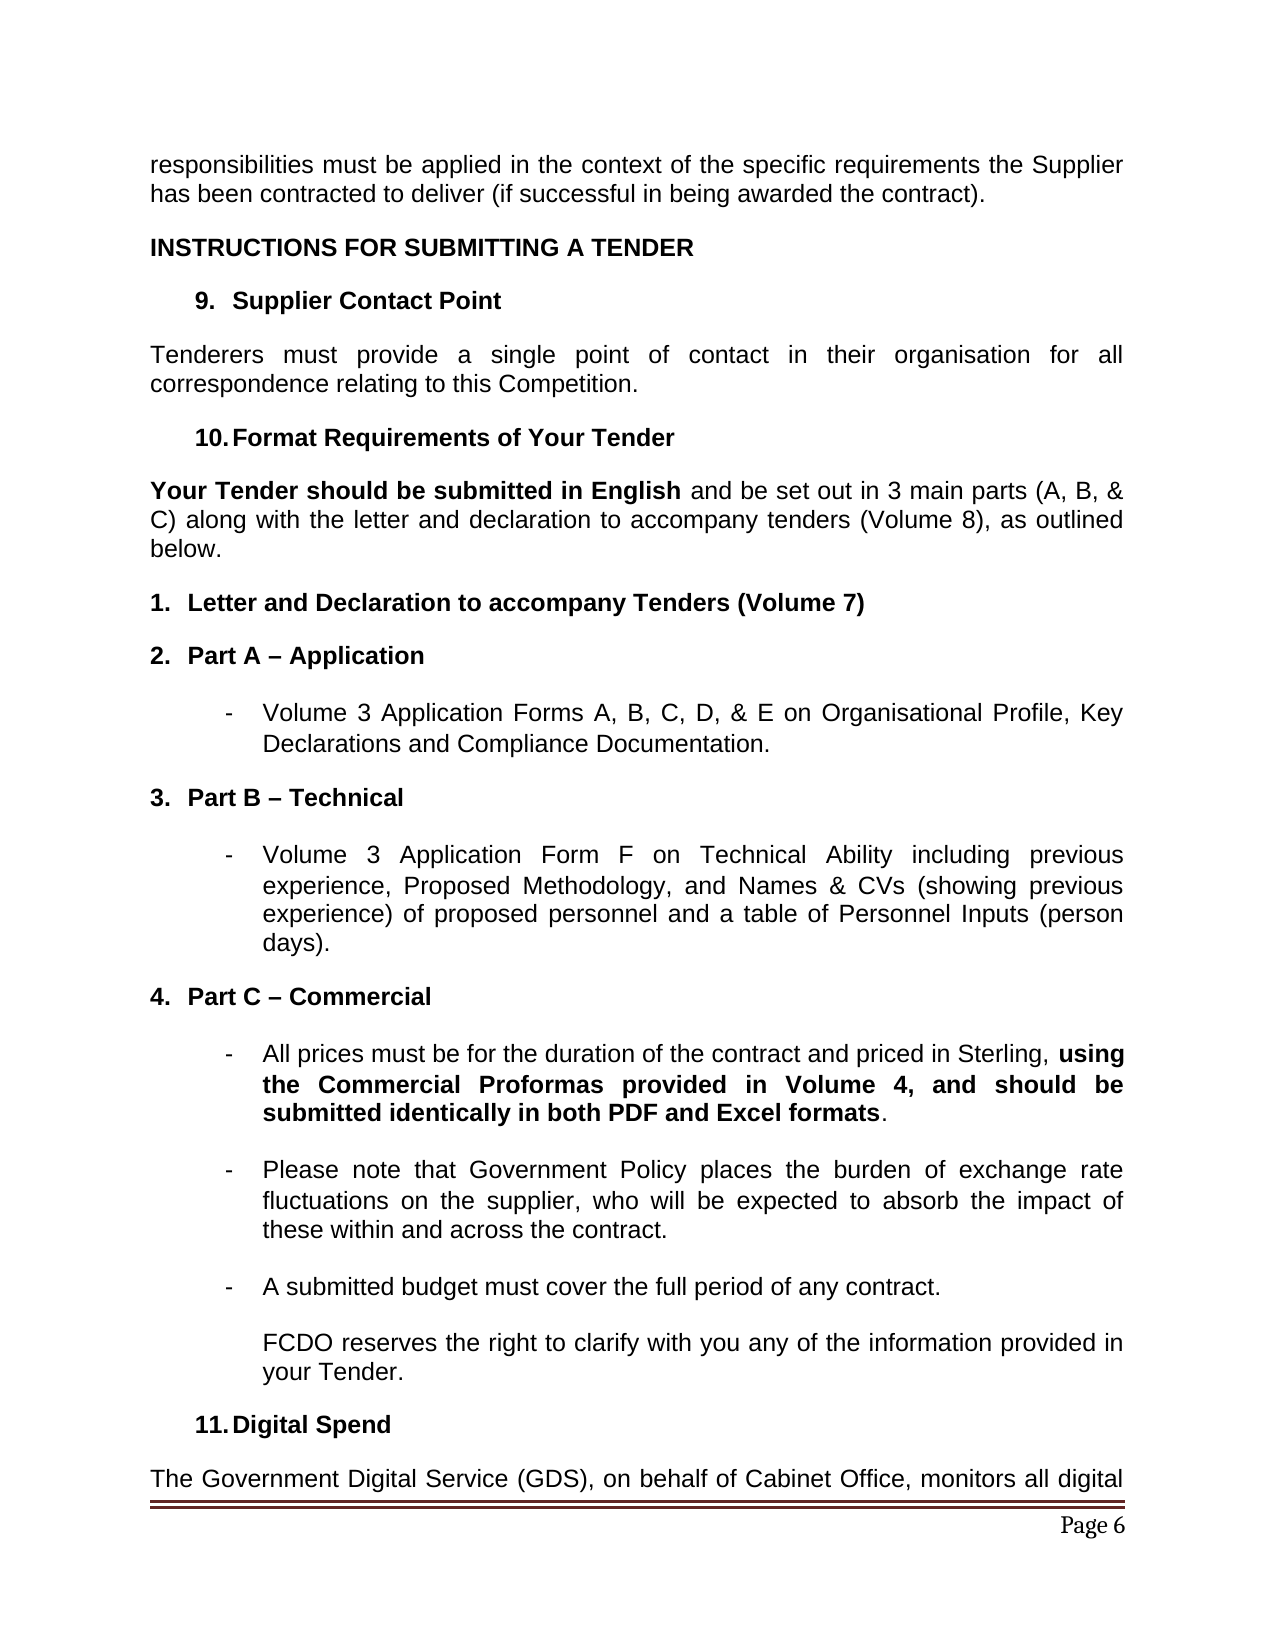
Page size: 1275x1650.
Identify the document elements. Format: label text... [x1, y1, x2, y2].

text INSTRUCTIONS FOR SUBMITTING A TENDER [150, 232, 1125, 261]
text Tenderers must provide a single point of contact in their organisation for all correspondence relating to this Competition. [150, 340, 1125, 397]
list Letter and Declaration to accompany Tenders (Volume 7) [150, 587, 1125, 616]
list Part B – Technical [150, 783, 1125, 812]
text FCDO reserves the right to clarify with you any of the information provided in your Tender. [262, 1328, 1125, 1385]
list Part C – Commercial [150, 982, 1125, 1011]
list A submitted budget must cover the full period of any contract. [225, 1269, 1125, 1303]
list Part A – Application [150, 641, 1125, 670]
list Volume 3 Application Form F on Technical Ability including previous experience, Proposed Methodology, and Names & CVs (showing previous experience) of proposed personnel and a table of Personnel Inputs (person days). [225, 837, 1125, 957]
list Volume 3 Application Forms A, B, C, D, & E on Organisational Profile, Key Declarations and Compliance Documentation. [225, 695, 1125, 758]
text responsibilities must be applied in the context of the specific requirements the Supplier has been contracted to deliver (if successful in being awarded the contract). [150, 150, 1125, 207]
subtitle Format Requirements of Your Tender [194, 422, 1125, 451]
subtitle Digital Spend [194, 1410, 1125, 1439]
text Your Tender should be submitted in English and be set out in 3 main parts (A, B, & C) along with the letter and declaration to accompany tenders (Volume 8), as outlined below. [150, 476, 1125, 562]
subtitle Supplier Contact Point [194, 286, 1125, 315]
text The Government Digital Service (GDS), on behalf of Cabinet Office, monitors all digital [150, 1464, 1125, 1493]
list Please note that Government Policy places the burden of exchange rate fluctuations on the supplier, who will be expected to absorb the impact of these within and across the contract. [225, 1152, 1125, 1244]
list All prices must be for the duration of the contract and priced in Sterling, using the Commercial Proformas provided in Volume 4, and should be submitted identically in both PDF and Excel formats. [225, 1036, 1125, 1127]
